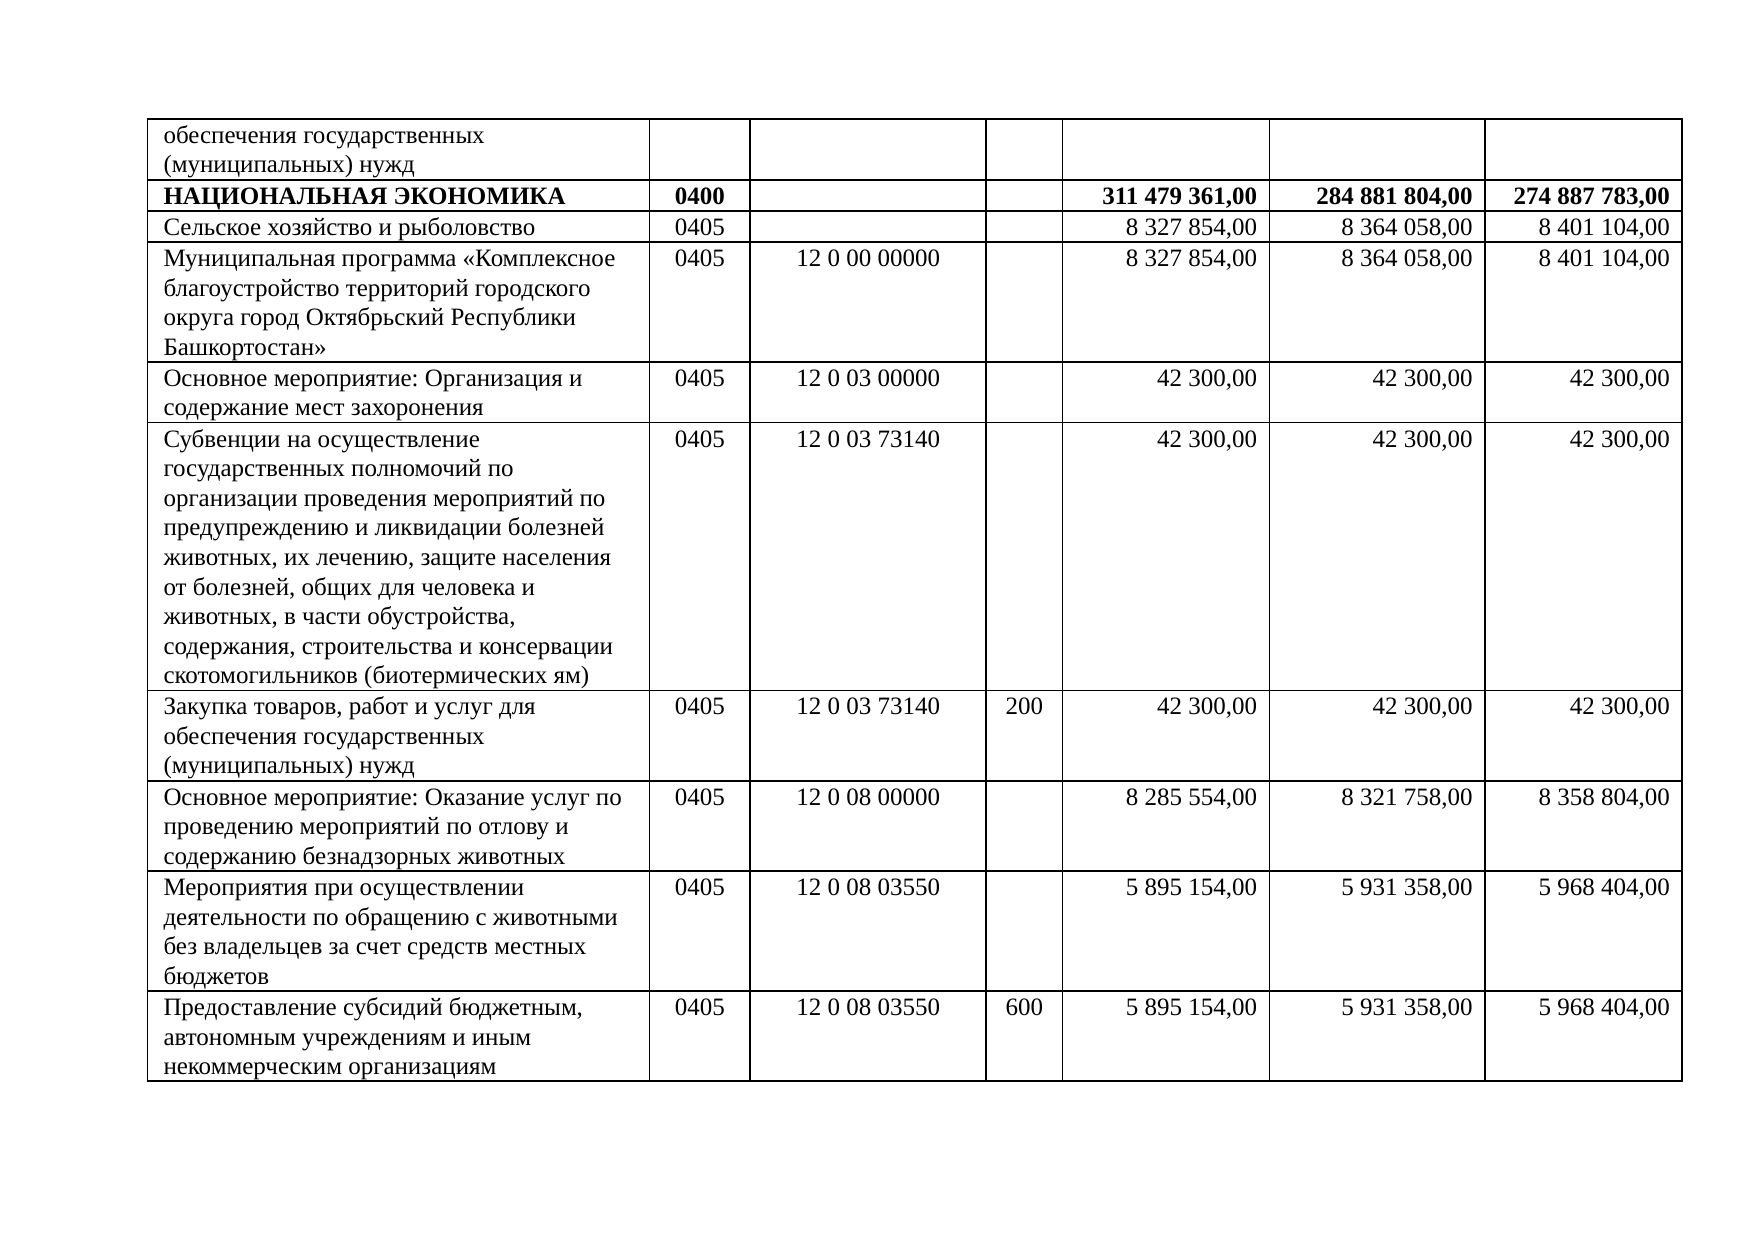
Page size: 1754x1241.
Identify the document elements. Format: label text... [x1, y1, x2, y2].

table_cell 12 0 03 73140 [751, 423, 985, 689]
table_cell [1063, 120, 1269, 179]
table_cell 42 300,00 [1063, 423, 1269, 689]
table_cell [1270, 120, 1484, 179]
table_cell 5 931 358,00 [1270, 872, 1484, 990]
table_cell [987, 423, 1062, 689]
table_cell 12 0 00 00000 [751, 243, 985, 361]
table_cell 8 321 758,00 [1270, 782, 1484, 870]
table_cell Предоставление субсидий бюджетным, автономным учреждениям и иным некоммерческим организациям [148, 992, 649, 1080]
table_cell 0405 [650, 212, 749, 241]
table_cell 0405 [650, 423, 749, 689]
table_cell 0405 [650, 992, 749, 1080]
table_cell [987, 120, 1062, 179]
table_cell 311 479 361,00 [1063, 181, 1269, 210]
table_cell 12 0 08 03550 [751, 872, 985, 990]
table_cell 42 300,00 [1270, 363, 1484, 422]
table_cell [987, 872, 1062, 990]
table_cell [987, 363, 1062, 422]
table_cell 0400 [650, 181, 749, 210]
table_cell 42 300,00 [1270, 423, 1484, 689]
table_cell Сельское хозяйство и рыболовство [148, 212, 649, 241]
table_cell обеспечения государственных (муниципальных) нужд [148, 120, 649, 179]
table_cell 5 931 358,00 [1270, 992, 1484, 1080]
table_cell 284 881 804,00 [1270, 181, 1484, 210]
table_cell Основное мероприятие: Оказание услуг по проведению мероприятий по отлову и содержанию безнадзорных животных [148, 782, 649, 870]
table_cell [987, 212, 1062, 241]
table_cell 42 300,00 [1063, 691, 1269, 780]
table_cell [751, 120, 985, 179]
table_cell 42 300,00 [1486, 423, 1681, 689]
table_cell Мероприятия при осуществлении деятельности по обращению с животными без владельцев за счет средств местных бюджетов [148, 872, 649, 990]
table_cell 0405 [650, 782, 749, 870]
table_cell 8 401 104,00 [1486, 212, 1681, 241]
table_cell 42 300,00 [1486, 363, 1681, 422]
table_cell 0405 [650, 243, 749, 361]
table_cell 600 [987, 992, 1062, 1080]
table_cell Муниципальная программа «Комплексное благоустройство территорий городского округа город Октябрьский Республики Башкортостан» [148, 243, 649, 361]
table_cell 8 364 058,00 [1270, 212, 1484, 241]
table_cell 8 358 804,00 [1486, 782, 1681, 870]
table_cell 8 327 854,00 [1063, 243, 1269, 361]
table_cell 8 364 058,00 [1270, 243, 1484, 361]
table_cell 274 887 783,00 [1486, 181, 1681, 210]
table_cell 5 968 404,00 [1486, 872, 1681, 990]
table_cell 8 401 104,00 [1486, 243, 1681, 361]
table_cell 200 [987, 691, 1062, 780]
table_cell 0405 [650, 872, 749, 990]
table_cell 8 285 554,00 [1063, 782, 1269, 870]
table_cell Основное мероприятие: Организация и содержание мест захоронения [148, 363, 649, 422]
table_cell [987, 782, 1062, 870]
table_cell Субвенции на осуществление государственных полномочий по организации проведения мероприятий по предупреждению и ликвидации болезней животных, их лечению, защите населения от болезней, общих для человека и животных, в части обустройства, содержания, строительства и консервации скотомогильников (биотермических ям) [148, 423, 649, 689]
table_cell 42 300,00 [1270, 691, 1484, 780]
table_cell 8 327 854,00 [1063, 212, 1269, 241]
table_cell [751, 181, 985, 210]
table_cell 42 300,00 [1063, 363, 1269, 422]
table_cell Закупка товаров, работ и услуг для обеспечения государственных (муниципальных) нужд [148, 691, 649, 780]
table_cell [751, 212, 985, 241]
table_cell [650, 120, 749, 179]
table_cell 12 0 03 00000 [751, 363, 985, 422]
table_cell 5 968 404,00 [1486, 992, 1681, 1080]
table_cell 12 0 08 00000 [751, 782, 985, 870]
table_cell 42 300,00 [1486, 691, 1681, 780]
table_cell 5 895 154,00 [1063, 992, 1269, 1080]
table_cell НАЦИОНАЛЬНАЯ ЭКОНОМИКА [148, 181, 649, 210]
table_cell 0405 [650, 363, 749, 422]
table_cell 12 0 03 73140 [751, 691, 985, 780]
table_cell [1486, 120, 1681, 179]
table_cell 12 0 08 03550 [751, 992, 985, 1080]
table_cell [987, 243, 1062, 361]
table_cell 0405 [650, 691, 749, 780]
table_cell [987, 181, 1062, 210]
table_cell 5 895 154,00 [1063, 872, 1269, 990]
